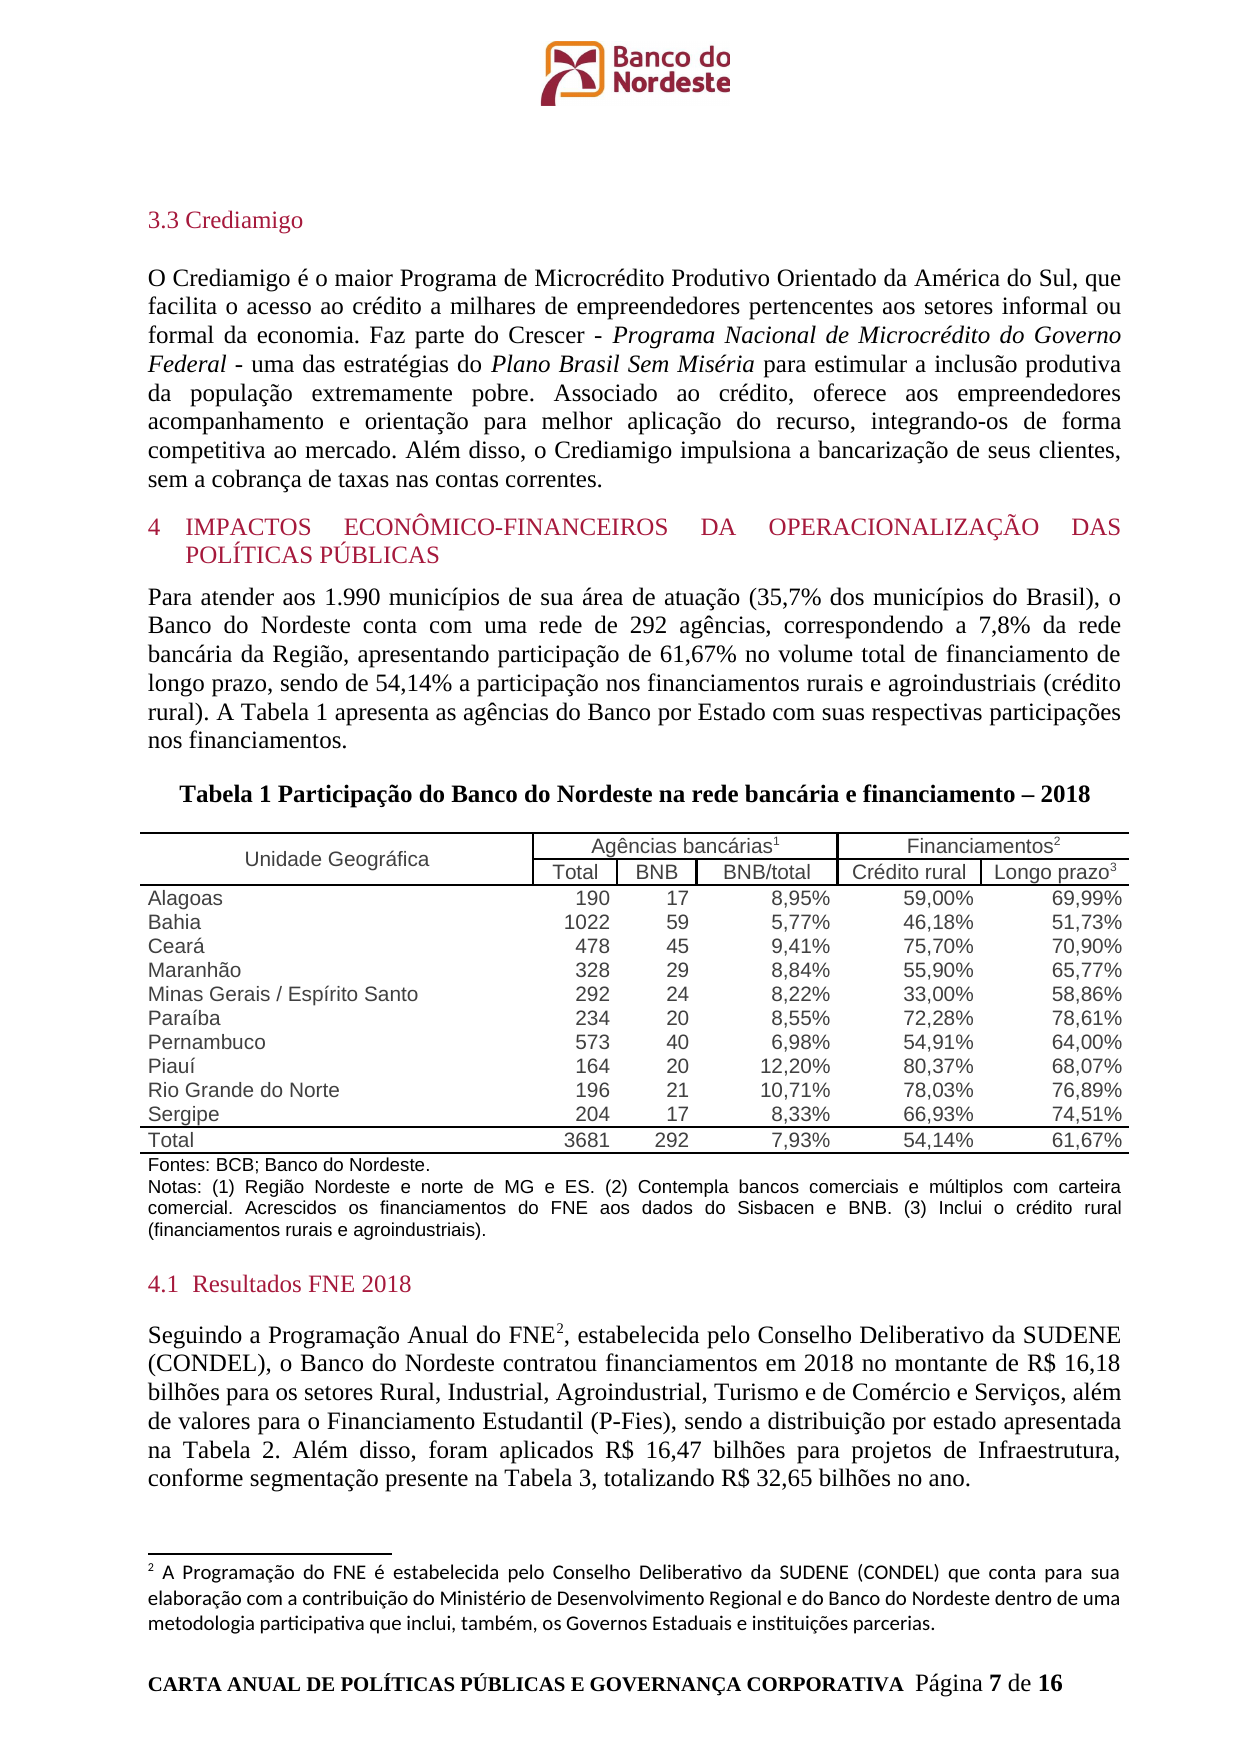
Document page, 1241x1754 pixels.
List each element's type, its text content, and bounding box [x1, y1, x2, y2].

table_cell 164 [533, 1054, 617, 1078]
table_cell 20 [617, 1006, 696, 1030]
table_cell Total [140, 1128, 533, 1152]
table_cell Piauí [140, 1054, 533, 1078]
subtitle IMPACTOS ECONÔMICO-FINANCEIROS DA OPERACIONALIZAÇÃO DAS POLÍTICAS PÚBLICAS [148, 512, 1122, 569]
table_cell 9,41% [696, 934, 837, 958]
table_cell 7,93% [696, 1128, 837, 1152]
text O Crediamigo é o maior Programa de Microcrédito Produtivo Orientado da América do Sul, que facilita o acesso ao crédito a milhares de empreendedores pertencentes aos setores informal ou formal da economia. Faz parte do Crescer - Programa Nacional de Microcrédito do Governo Federal - uma das estratégias do Plano Brasil Sem Miséria para estimular a inclusão produtiva da população extremamente pobre. Associado ao crédito, oferece aos empreendedores acompanhamento e orientação para melhor aplicação do recurso, integrando-os de forma competitiva ao mercado. Além disso, o Crediamigo impulsiona a bancarização de seus clientes, sem a cobrança de taxas nas contas correntes. [148, 263, 1122, 493]
table_cell 72,28% [838, 1006, 981, 1030]
table_cell Notas: (1) Região Nordeste e norte de MG e ES. (2) Contempla bancos comerciais e múltiplos com carteira comercial. Acrescidos os financiamentos do FNE aos dados do Sisbacen e BNB. (3) Inclui o crédito rural (financiamentos rurais e agroindustriais). [140, 1176, 1129, 1240]
list Tabela 1 Participação do Banco do Nordeste na rede bancária e financiamento – 2018 [148, 779, 1122, 808]
table_cell 59 [617, 910, 696, 934]
table_cell 573 [533, 1030, 617, 1054]
table_cell Total [534, 860, 616, 884]
table_cell 80,37% [838, 1054, 981, 1078]
table_cell 196 [533, 1078, 617, 1102]
table_cell Agências bancárias1 [534, 834, 836, 858]
table_cell 40 [617, 1030, 696, 1054]
table_cell Alagoas [140, 886, 533, 910]
table_cell 54,14% [838, 1128, 981, 1152]
table_cell Longo prazo3 [982, 860, 1129, 884]
table_cell 61,67% [981, 1128, 1129, 1152]
table_cell 8,84% [696, 958, 837, 982]
table_cell 6,98% [696, 1030, 837, 1054]
table_cell Rio Grande do Norte [140, 1078, 533, 1102]
table_cell 292 [617, 1128, 696, 1152]
table_cell 33,00% [838, 982, 981, 1006]
table_cell BNB [618, 860, 695, 884]
table_cell 76,89% [981, 1078, 1129, 1102]
table_cell 66,93% [838, 1102, 981, 1126]
table_cell 70,90% [981, 934, 1129, 958]
table_cell Pernambuco [140, 1030, 533, 1054]
table_cell 64,00% [981, 1030, 1129, 1054]
table_cell 29 [617, 958, 696, 982]
table_cell 8,95% [696, 886, 837, 910]
table_cell 46,18% [838, 910, 981, 934]
table_cell Minas Gerais / Espírito Santo [140, 982, 533, 1006]
table_cell 75,70% [838, 934, 981, 958]
table_cell 51,73% [981, 910, 1129, 934]
table_cell 74,51% [981, 1102, 1129, 1126]
table_cell Bahia [140, 910, 533, 934]
text A Programação do FNE é estabelecida pelo Conselho Deliberativo da SUDENE (CONDEL) que conta para sua elaboração com a contribuição do Ministério de Desenvolvimento Regional e do Banco do Nordeste dentro de uma metodologia participativa que inclui, também, os Governos Estaduais e instituições parcerias. [148, 1559, 1122, 1636]
table_cell 24 [617, 982, 696, 1006]
table_cell 65,77% [981, 958, 1129, 982]
table_cell 78,03% [838, 1078, 981, 1102]
table_cell 12,20% [696, 1054, 837, 1078]
table_cell 328 [533, 958, 617, 982]
table_cell 234 [533, 1006, 617, 1030]
subtitle Resultados FNE 2018 [148, 1269, 1122, 1298]
table_cell Financiamentos2 [839, 834, 1129, 858]
text Seguindo a Programação Anual do FNE, estabelecida pelo Conselho Deliberativo da SUDENE (CONDEL), o Banco do Nordeste contratou financiamentos em 2018 no montante de R$ 16,18 bilhões para os setores Rural, Industrial, Agroindustrial, Turismo e de Comércio e Serviços, além de valores para o Financiamento Estudantil (P-Fies), sendo a distribuição por estado apresentada na Tabela 2. Além disso, foram aplicados R$ 16,47 bilhões para projetos de Infraestrutura, conforme segmentação presente na Tabela 3, totalizando R$ 32,65 bilhões no ano. [148, 1320, 1122, 1492]
table_header [140, 808, 1129, 832]
table_cell Ceará [140, 934, 533, 958]
subtitle 3.3 Crediamigo [148, 205, 1122, 234]
table_cell 54,91% [838, 1030, 981, 1054]
table_cell Sergipe [140, 1102, 533, 1126]
table_cell 17 [617, 886, 696, 910]
table_cell 21 [617, 1078, 696, 1102]
table_cell 8,33% [696, 1102, 837, 1126]
table_cell 45 [617, 934, 696, 958]
table_cell 3681 [533, 1128, 617, 1152]
table_cell 59,00% [838, 886, 981, 910]
table_cell 5,77% [696, 910, 837, 934]
table_cell 292 [533, 982, 617, 1006]
table_cell 190 [533, 886, 617, 910]
table_cell 478 [533, 934, 617, 958]
table_cell Crédito rural [839, 860, 980, 884]
table_cell 68,07% [981, 1054, 1129, 1078]
table_cell 8,22% [696, 982, 837, 1006]
text Para atender aos 1.990 municípios de sua área de atuação (35,7% dos municípios do Brasil), o Banco do Nordeste conta com uma rede de 292 agências, correspondendo a 7,8% da rede bancária da Região, apresentando participação de 61,67% no volume total de financiamento de longo prazo, sendo de 54,14% a participação nos financiamentos rurais e agroindustriais (crédito rural). A Tabela 1 apresenta as agências do Banco por Estado com suas respectivas participações nos financiamentos. [148, 582, 1122, 754]
table_cell 204 [533, 1102, 617, 1126]
table_cell 78,61% [981, 1006, 1129, 1030]
table_cell BNB/total [698, 860, 836, 884]
table_cell 1022 [533, 910, 617, 934]
table_cell 55,90% [838, 958, 981, 982]
table_cell Fontes: BCB; Banco do Nordeste. [140, 1154, 1129, 1176]
table_cell 69,99% [981, 886, 1129, 910]
table_cell Maranhão [140, 958, 533, 982]
table_cell Paraíba [140, 1006, 533, 1030]
table_cell 10,71% [696, 1078, 837, 1102]
table_cell 8,55% [696, 1006, 837, 1030]
table_cell 17 [617, 1102, 696, 1126]
table_cell 20 [617, 1054, 696, 1078]
table_cell 58,86% [981, 982, 1129, 1006]
table_cell Unidade Geográfica [140, 834, 532, 884]
